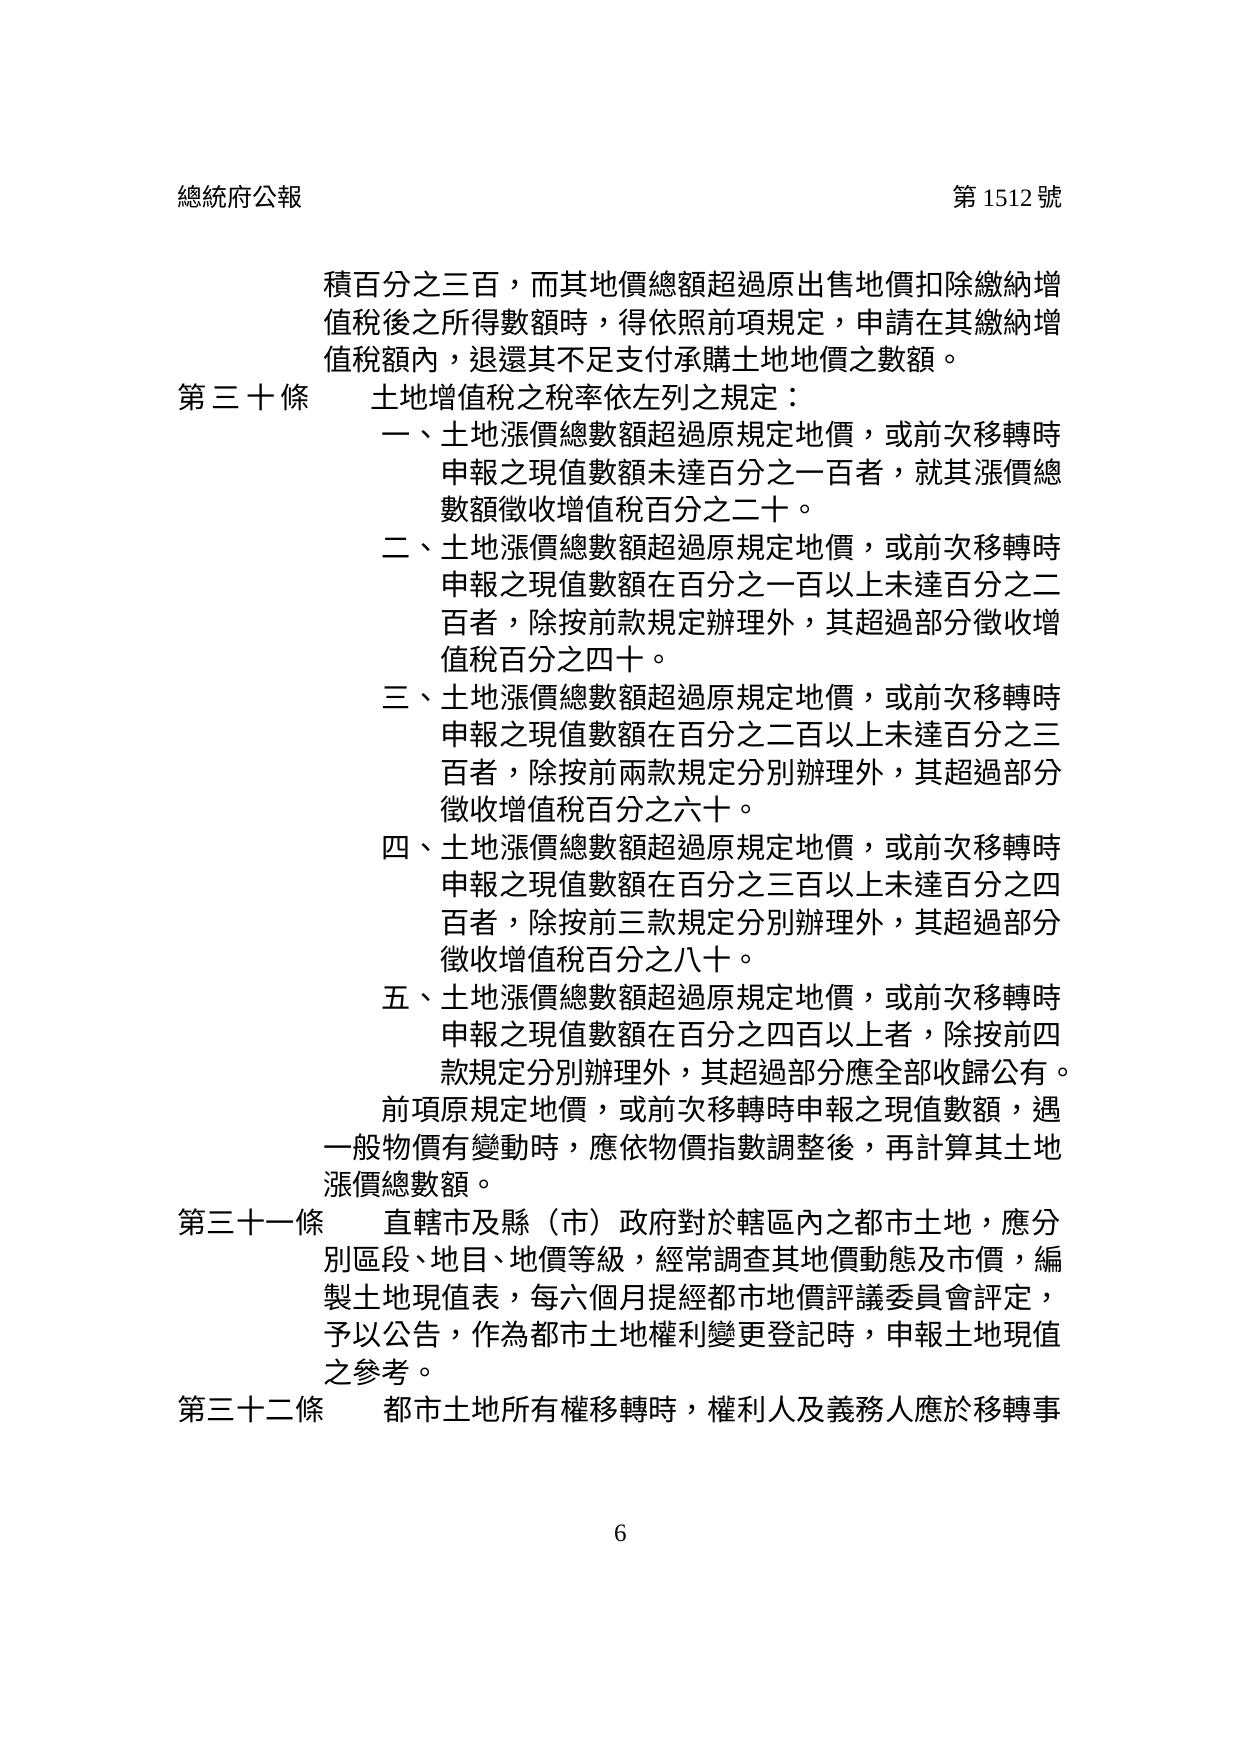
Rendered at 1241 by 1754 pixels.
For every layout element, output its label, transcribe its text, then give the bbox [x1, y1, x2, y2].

text 五、土地漲價總數額超過原規定地價，或前次移轉時申報之現值數額在百分之四百以上者，除按前四款規定分別辦理外，其超過部分應全部收歸公有。 [381, 978, 1063, 1091]
text 二、土地漲價總數額超過原規定地價，或前次移轉時申報之現值數額在百分之一百以上未達百分之二百者，除按前款規定辦理外，其超過部分徵收增值稅百分之四十。 [381, 528, 1063, 678]
text 第三十條 土地增值稅之稅率依左列之規定： [177, 378, 1063, 416]
text 前項原規定地價，或前次移轉時申報之現值數額，遇一般物價有變動時，應依物價指數調整後，再計算其土地漲價總數額。 [323, 1091, 1063, 1203]
text 四、土地漲價總數額超過原規定地價，或前次移轉時申報之現值數額在百分之三百以上未達百分之四百者，除按前三款規定分別辦理外，其超過部分徵收增值稅百分之八十。 [381, 828, 1063, 978]
text 積百分之三百，而其地價總額超過原出售地價扣除繳納增值稅後之所得數額時，得依照前項規定，申請在其繳納增值稅額內，退還其不足支付承購土地地價之數額。 [323, 266, 1063, 378]
text 三、土地漲價總數額超過原規定地價，或前次移轉時申報之現值數額在百分之二百以上未達百分之三百者，除按前兩款規定分別辦理外，其超過部分徵收增值稅百分之六十。 [381, 678, 1063, 828]
text 第三十二條 都市土地所有權移轉時，權利人及義務人應於移轉事 [177, 1391, 1063, 1428]
text 一、土地漲價總數額超過原規定地價，或前次移轉時申報之現值數額未達百分之一百者，就其漲價總數額徵收增值稅百分之二十。 [381, 416, 1063, 528]
text 第三十一條 直轄市及縣（市）政府對於轄區內之都市土地，應分別區段、地目、地價等級，經常調查其地價動態及市價，編製土地現值表，每六個月提經都市地價評議委員會評定，予以公告，作為都市土地權利變更登記時，申報土地現值之參考。 [177, 1203, 1063, 1391]
